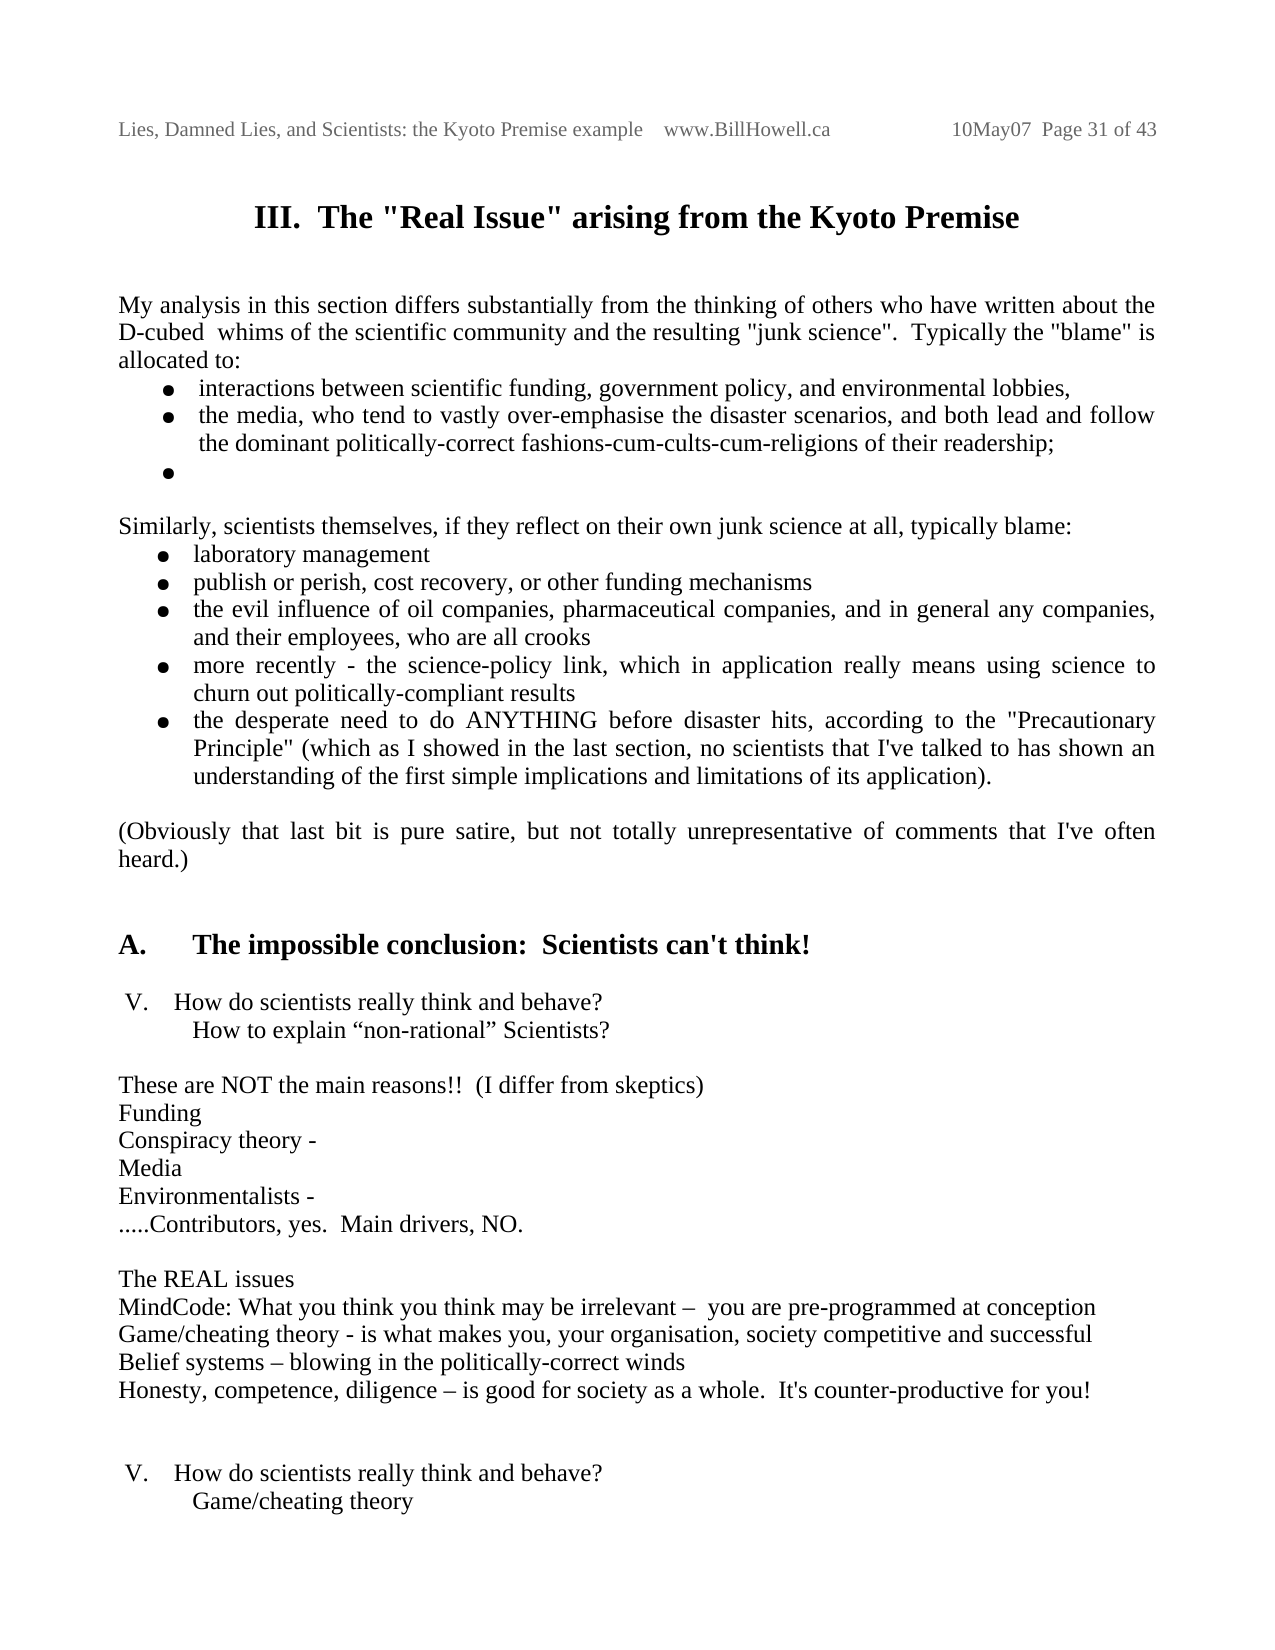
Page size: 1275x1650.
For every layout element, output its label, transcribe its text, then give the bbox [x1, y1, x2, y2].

text How to explain “non-rational” Scientists? [118, 1016, 1157, 1043]
list laboratory management [156, 540, 1157, 568]
text These are NOT the main reasons!! (I differ from skeptics) [118, 1071, 1157, 1099]
subtitle A. The impossible conclusion: Scientists can't think! [118, 928, 1157, 960]
text V. How do scientists really think and behave? [118, 1459, 1157, 1487]
text Conspiracy theory - [118, 1127, 1157, 1154]
text Media [118, 1154, 1157, 1182]
text Game/cheating theory - is what makes you, your organisation, society competitive and successful [118, 1321, 1157, 1348]
text (Obviously that last bit is pure satire, but not totally unrepresentative of comments that I've often heard.) [118, 817, 1157, 873]
list the desperate need to do ANYTHING before disaster hits, according to the "Precautionary Principle" (which as I showed in the last section, no scientists that I've talked to has shown an understanding of the first simple implications and limitations of its application). [156, 706, 1157, 789]
text Similarly, scientists themselves, if they reflect on their own junk science at all, typically blame: [118, 512, 1157, 540]
list publish or perish, cost recovery, or other funding mechanisms [156, 568, 1157, 596]
subtitle III. The "Real Issue" arising from the Kyoto Premise [117, 198, 1157, 235]
text Belief systems – blowing in the politically-correct winds [118, 1348, 1157, 1376]
text Honesty, competence, diligence – is good for society as a whole. It's counter-productive for you! [118, 1376, 1157, 1404]
text MindCode: What you think you think may be irrelevant – you are pre-programmed at conception [118, 1293, 1157, 1321]
text V. How do scientists really think and behave? [118, 988, 1157, 1016]
text The REAL issues [118, 1265, 1157, 1293]
list interactions between scientific funding, government policy, and environmental lobbies, [192, 374, 1157, 402]
list the media, who tend to vastly over-emphasise the disaster scenarios, and both lead and follow the dominant politically-correct fashions-cum-cults-cum-religions of their readership; [192, 402, 1157, 457]
text Environmentalists - [118, 1182, 1157, 1210]
text Funding [118, 1099, 1157, 1127]
list the evil influence of oil companies, pharmaceutical companies, and in general any companies, and their employees, who are all crooks [156, 596, 1157, 651]
text My analysis in this section differs substantially from the thinking of others who have written about the D-cubed whims of the scientific community and the resulting "junk science". Typically the "blame" is allocated to: [118, 291, 1157, 374]
text .....Contributors, yes. Main drivers, NO. [118, 1210, 1157, 1237]
list more recently - the science-policy link, which in application really means using science to churn out politically-compliant results [156, 651, 1157, 706]
text Game/cheating theory [118, 1487, 1157, 1514]
